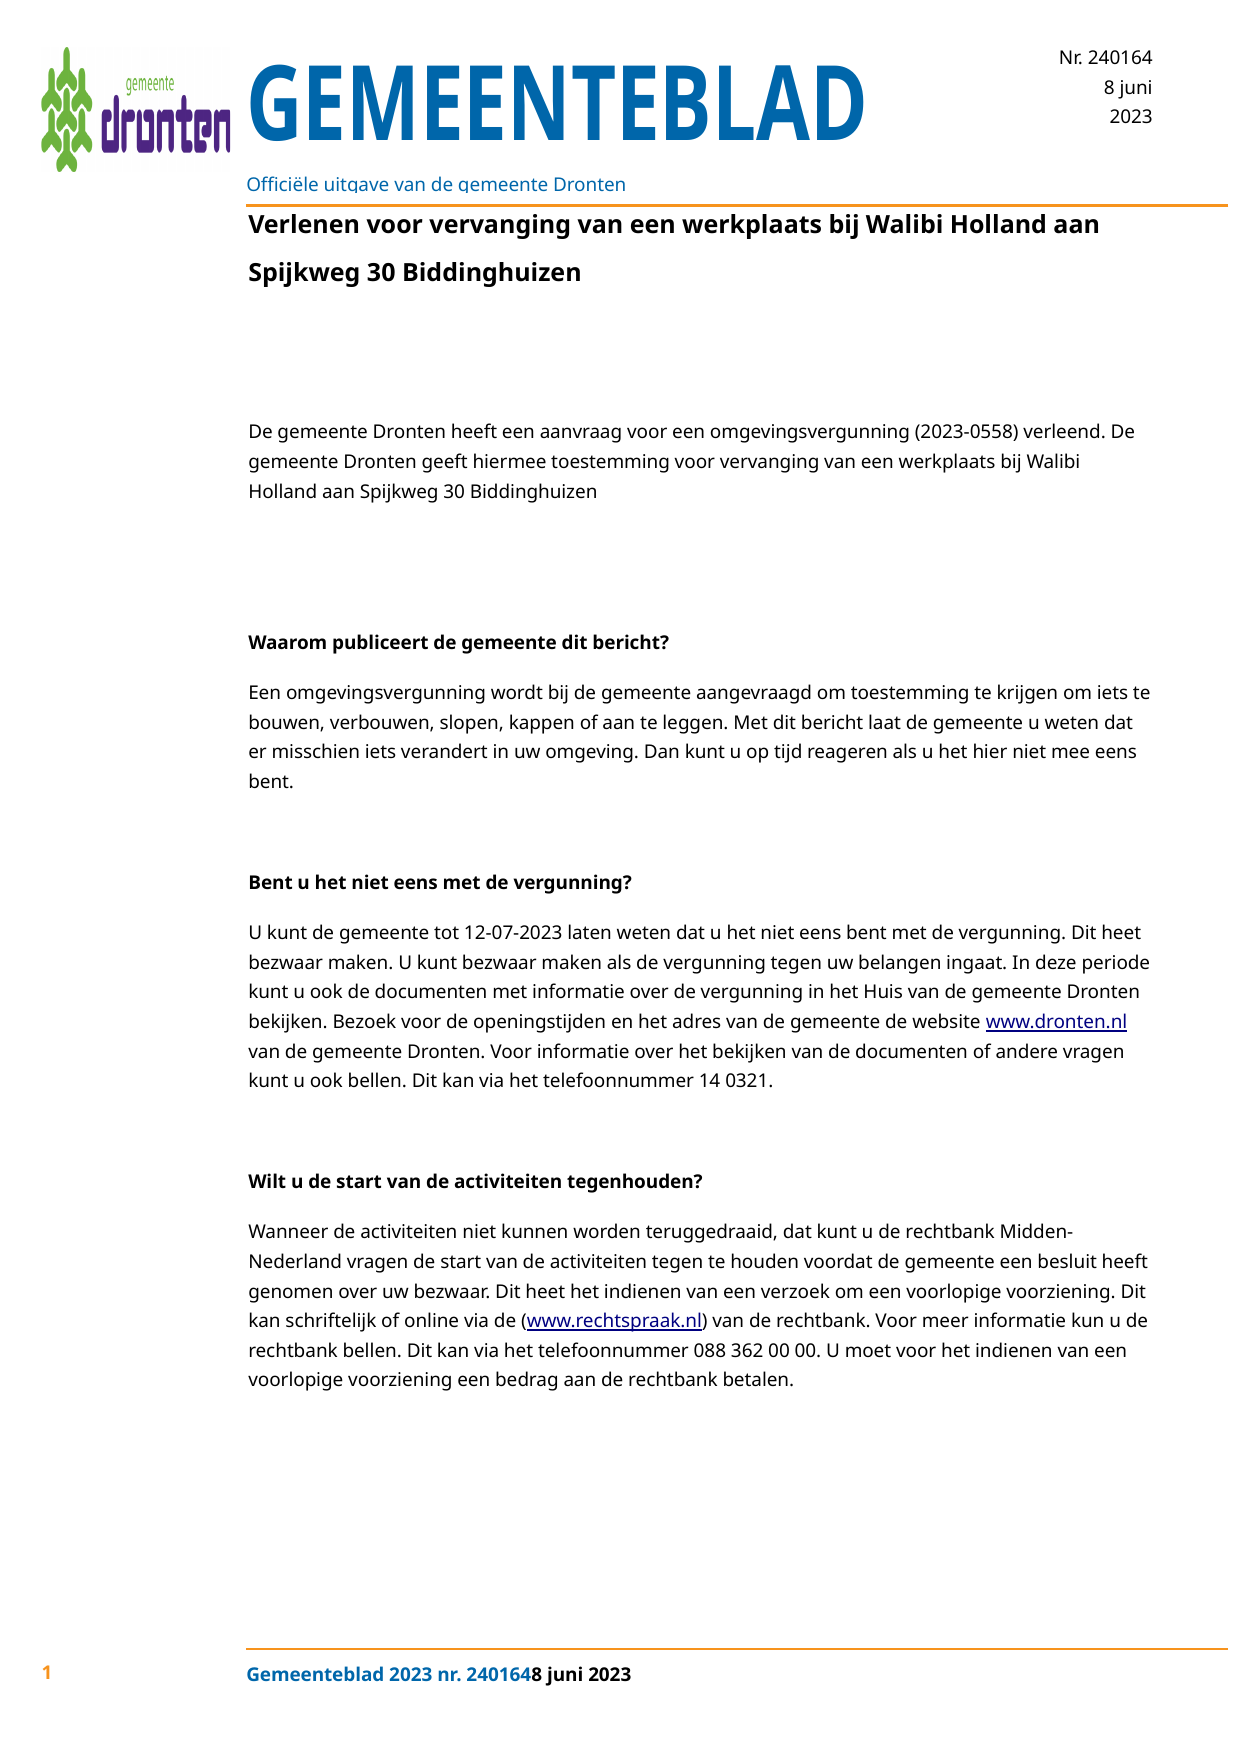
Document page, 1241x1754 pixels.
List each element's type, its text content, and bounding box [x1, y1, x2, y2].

text U kunt de gemeente tot 12-07-2023 laten weten dat u het niet eens bent met de vergunning. Dit heet bezwaar maken. U kunt bezwaar maken als de vergunning tegen uw belangen ingaat. In deze periode kunt u ook de documenten met informatie over de vergunning in het Huis van de gemeente Dronten bekijken. Bezoek voor de openingstijden en het adres van de gemeente de website www.dronten.nl van de gemeente Dronten. Voor informatie over het bekijken van de documenten of andere vragen kunt u ook bellen. Dit kan via het telefoonnummer 14 0321. [248, 919, 1152, 1093]
text Een omgevingsvergunning wordt bij de gemeente aangevraagd om toestemming te krijgen om iets te bouwen, verbouwen, slopen, kappen of aan te leggen. Met dit bericht laat de gemeente u weten dat er misschien iets verandert in uw omgeving. Dan kunt u op tijd reageren als u het hier niet mee eens bent. [248, 679, 1152, 794]
text De gemeente Dronten heeft een aanvraag voor een omgevingsvergunning (2023-0558) verleend. De gemeente Dronten geeft hiermee toestemming voor vervanging van een werkplaats bij Walibi Holland aan Spijkweg 30 Biddinghuizen [248, 419, 1152, 504]
picture [41, 47, 231, 172]
text Verlenen voor vervanging van een werkplaats bij Walibi Holland aan Spijkweg 30 Biddinghuizen [248, 207, 1152, 288]
text Bent u het niet eens met de vergunning? [248, 869, 1152, 895]
text Wanneer de activiteiten niet kunnen worden teruggedraaid, dat kunt u de rechtbank Midden-Nederland vragen de start van de activiteiten tegen te houden voordat de gemeente een besluit heeft genomen over uw bezwaar. Dit heet het indienen van een verzoek om een voorlopige voorziening. Dit kan schriftelijk of online via de (www.rechtspraak.nl) van de rechtbank. Voor meer informatie kun u de rechtbank bellen. Dit kan via het telefoonnummer 088 362 00 00. U moet voor het indienen van een voorlopige voorziening een bedrag aan de rechtbank betalen. [248, 1219, 1152, 1392]
text Waarom publiceert de gemeente dit bericht? [248, 629, 1152, 655]
text Wilt u de start van de activiteiten tegenhouden? [248, 1168, 1152, 1194]
